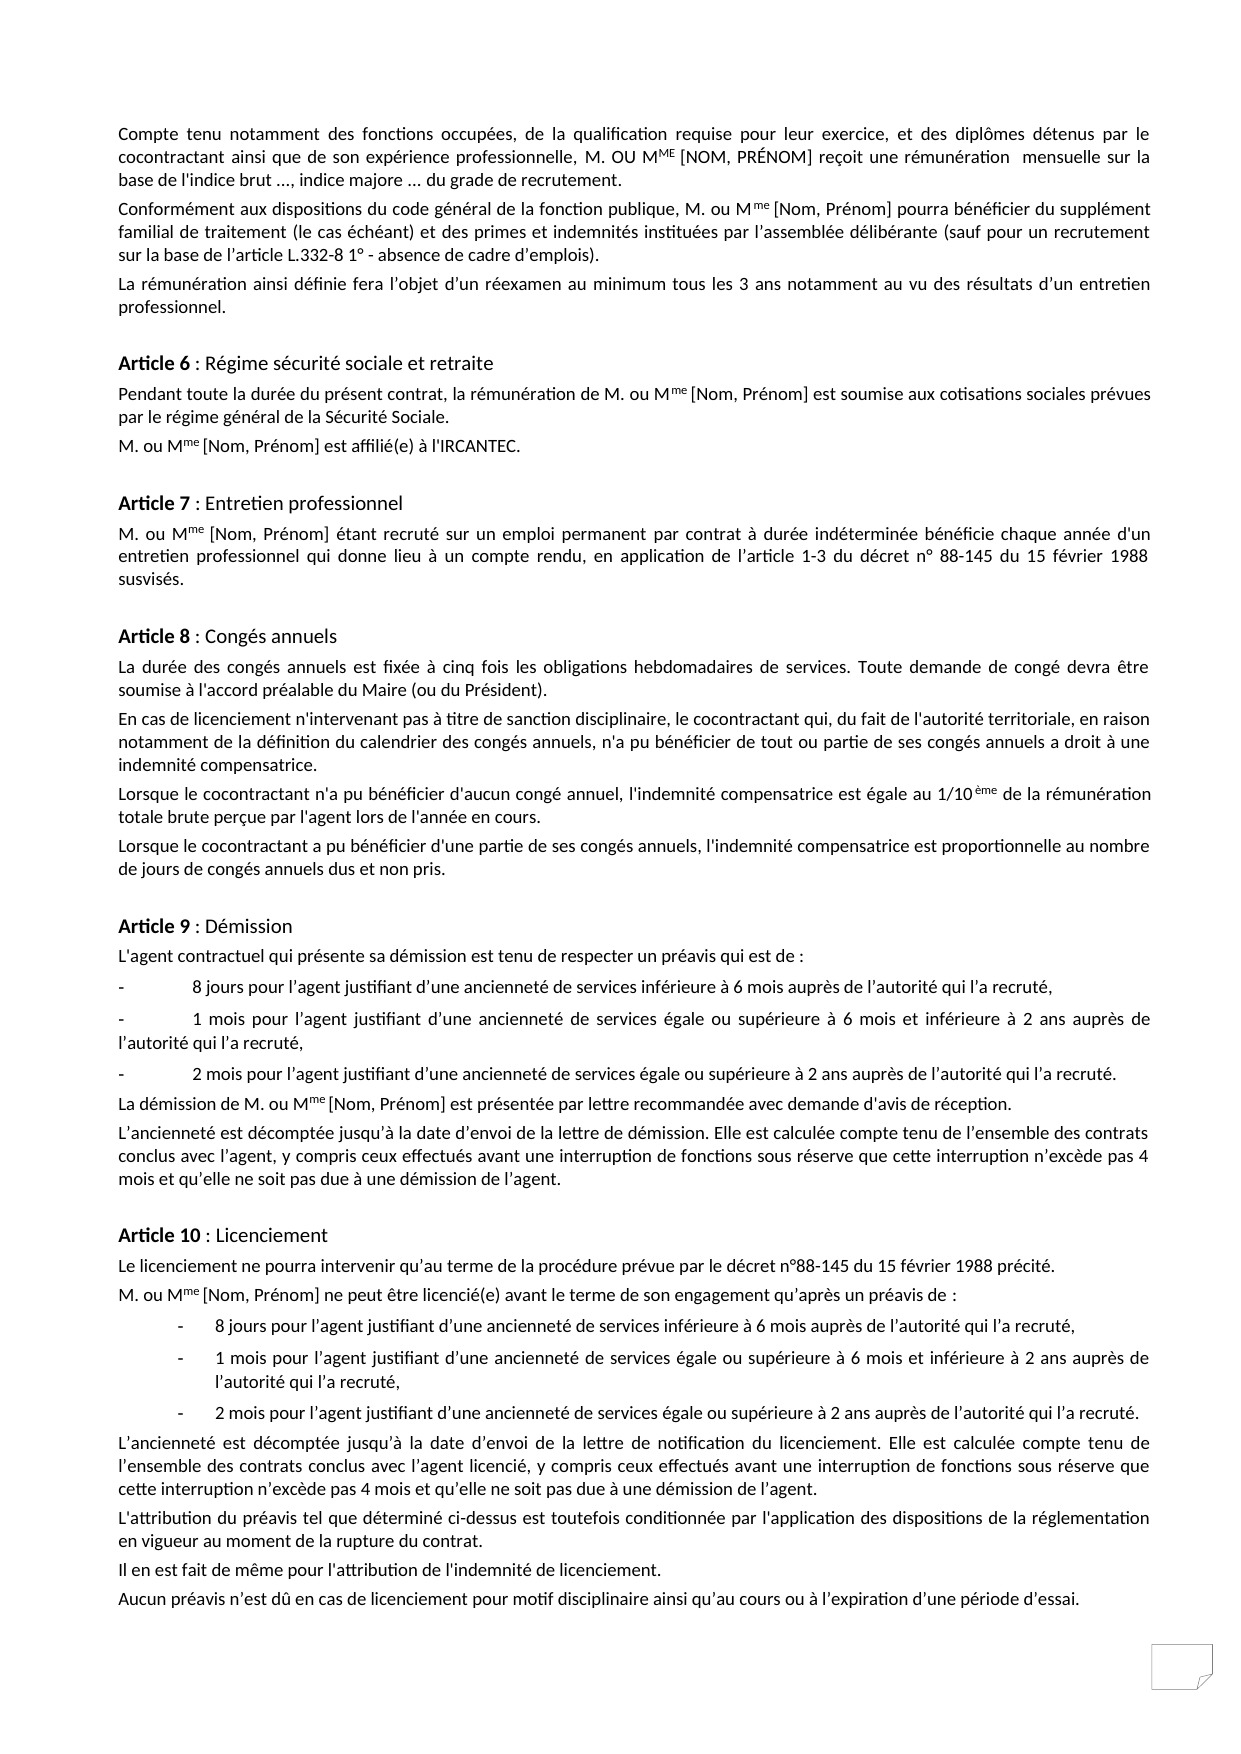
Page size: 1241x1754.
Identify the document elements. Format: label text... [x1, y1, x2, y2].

text M. ou Mme [Nom, Prénom] est affilié(e) à l'IRCANTEC. [118, 434, 1152, 457]
text Article 6 : Régime sécurité sociale et retraite [118, 351, 1152, 376]
text Article 8 : Congés annuels [118, 623, 1152, 649]
text Article 9 : Démission [118, 913, 1152, 938]
text M. ou Mme [Nom, Prénom] ne peut être licencié(e) avant le terme de son engagement qu’après un préavis de : [118, 1283, 1152, 1306]
text Lorsque le cocontractant a pu bénéficier d'une partie de ses congés annuels, l'indemnité compensatrice est proportionnelle au nombre de jours de congés annuels dus et non pris. [118, 834, 1152, 880]
text La démission de M. ou Mme [Nom, Prénom] est présentée par lettre recommandée avec demande d'avis de réception. [118, 1092, 1152, 1115]
text En cas de licenciement n'intervenant pas à titre de sanction disciplinaire, le cocontractant qui, du fait de l'autorité territoriale, en raison notamment de la définition du calendrier des congés annuels, n'a pu bénéficier de tout ou partie de ses congés annuels a droit à une indemnité compensatrice. [118, 707, 1152, 776]
text L'attribution du préavis tel que déterminé ci-dessus est toutefois conditionnée par l'application des dispositions de la réglementation en vigueur au moment de la rupture du contrat. [118, 1506, 1152, 1552]
text L’ancienneté est décomptée jusqu’à la date d’envoi de la lettre de démission. Elle est calculée compte tenu de l’ensemble des contrats conclus avec l’agent, y compris ceux effectués avant une interruption de fonctions sous réserve que cette interruption n’excède pas 4 mois et qu’elle ne soit pas due à une démission de l’agent. [118, 1121, 1152, 1190]
text L'agent contractuel qui présente sa démission est tenu de respecter un préavis qui est de : [118, 944, 1152, 967]
list 8 jours pour l’agent justifiant d’une ancienneté de services inférieure à 6 mois auprès de l’autorité qui l’a recruté, [177, 1313, 1152, 1338]
text Article 10 : Licenciement [118, 1223, 1152, 1248]
list 8 jours pour l’agent justifiant d’une ancienneté de services inférieure à 6 mois auprès de l’autorité qui l’a recruté, [118, 974, 1152, 999]
text Aucun préavis n’est dû en cas de licenciement pour motif disciplinaire ainsi qu’au cours ou à l’expiration d’une période d’essai. [118, 1587, 1152, 1610]
list 1 mois pour l’agent justifiant d’une ancienneté de services égale ou supérieure à 6 mois et inférieure à 2 ans auprès de l’autorité qui l’a recruté, [177, 1344, 1152, 1393]
text Lorsque le cocontractant n'a pu bénéficier d'aucun congé annuel, l'indemnité compensatrice est égale au 1/10ème de la rémunération totale brute perçue par l'agent lors de l'année en cours. [118, 782, 1152, 828]
text La rémunération ainsi définie fera l’objet d’un réexamen au minimum tous les 3 ans notamment au vu des résultats d’un entretien professionnel. [118, 272, 1152, 318]
text Conformément aux dispositions du code général de la fonction publique, M. ou Mme [Nom, Prénom] pourra bénéficier du supplément familial de traitement (le cas échéant) et des primes et indemnités instituées par l’assemblée délibérante (sauf pour un recrutement sur la base de l’article L.332-8 1° - absence de cadre d’emplois). [118, 197, 1152, 266]
list 1 mois pour l’agent justifiant d’une ancienneté de services égale ou supérieure à 6 mois et inférieure à 2 ans auprès de l’autorité qui l’a recruté, [118, 1005, 1152, 1054]
list 2 mois pour l’agent justifiant d’une ancienneté de services égale ou supérieure à 2 ans auprès de l’autorité qui l’a recruté. [118, 1060, 1152, 1086]
text Compte tenu notamment des fonctions occupées, de la qualification requise pour leur exercice, et des diplômes détenus par le cocontractant ainsi que de son expérience professionnelle, M. ou Mme [Nom, Prénom] reçoit une rémunération mensuelle sur la base de l'indice brut ..., indice majore ... du grade de recrutement. [118, 122, 1152, 191]
text L’ancienneté est décomptée jusqu’à la date d’envoi de la lettre de notification du licenciement. Elle est calculée compte tenu de l’ensemble des contrats conclus avec l’agent licencié, y compris ceux effectués avant une interruption de fonctions sous réserve que cette interruption n’excède pas 4 mois et qu’elle ne soit pas due à une démission de l’agent. [118, 1431, 1152, 1499]
list 2 mois pour l’agent justifiant d’une ancienneté de services égale ou supérieure à 2 ans auprès de l’autorité qui l’a recruté. [177, 1399, 1152, 1424]
text M. ou Mme [Nom, Prénom] étant recruté sur un emploi permanent par contrat à durée indéterminée bénéficie chaque année d'un entretien professionnel qui donne lieu à un compte rendu, en application de l’article 1-3 du décret n° 88-145 du 15 février 1988 susvisés. [118, 522, 1152, 591]
text Pendant toute la durée du présent contrat, la rémunération de M. ou Mme [Nom, Prénom] est soumise aux cotisations sociales prévues par le régime général de la Sécurité Sociale. [118, 382, 1152, 428]
text Article 7 : Entretien professionnel [118, 490, 1152, 516]
text Il en est fait de même pour l'attribution de l'indemnité de licenciement. [118, 1558, 1152, 1581]
text La durée des congés annuels est fixée à cinq fois les obligations hebdomadaires de services. Toute demande de congé devra être soumise à l'accord préalable du Maire (ou du Président). [118, 655, 1152, 701]
text Le licenciement ne pourra intervenir qu’au terme de la procédure prévue par le décret n°88-145 du 15 février 1988 précité. [118, 1254, 1152, 1277]
